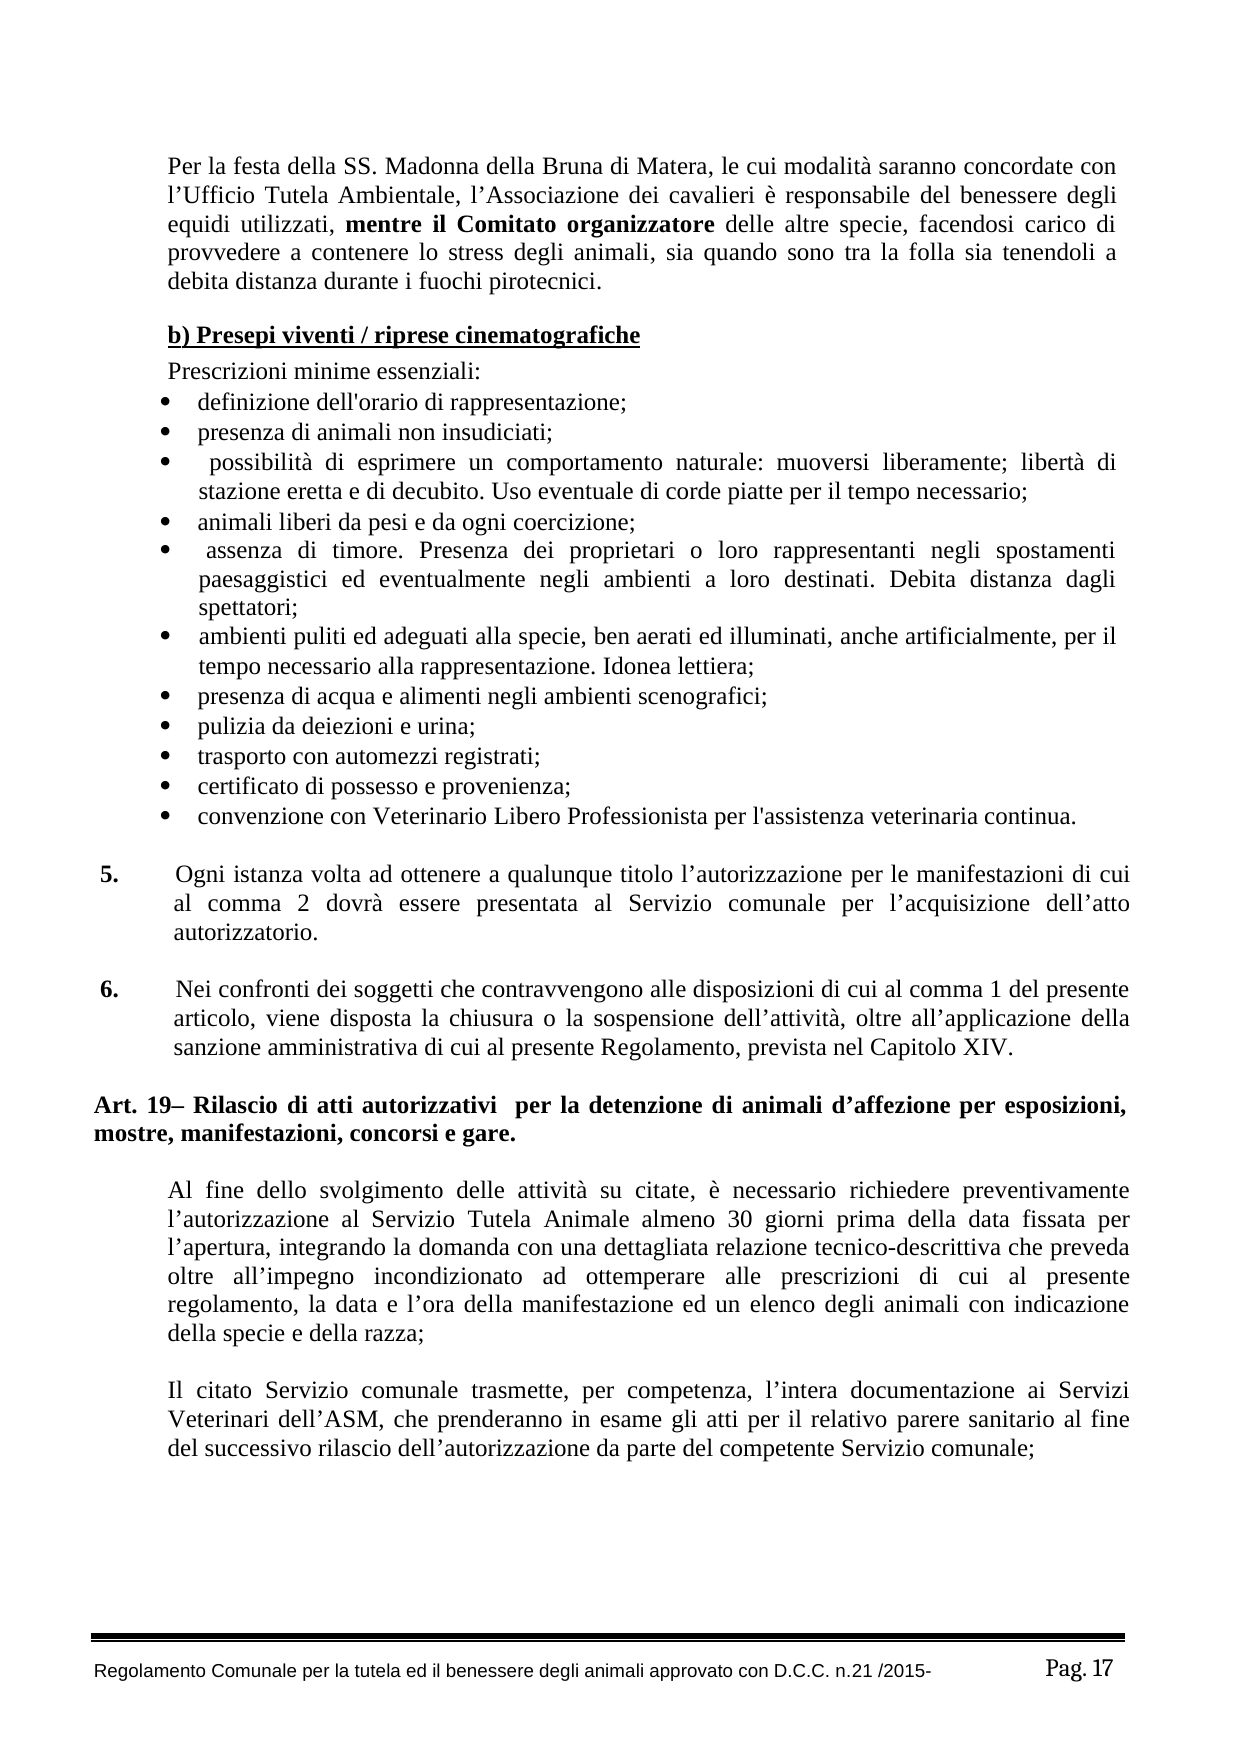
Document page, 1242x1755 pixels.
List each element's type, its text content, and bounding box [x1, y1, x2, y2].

text Prescrizioni minime essenziali: [167, 356, 487, 385]
text 5. Ogni istanza volta ad ottenere a qualunque titolo l’autorizzazione per le manifestazioni di cui al comma 2 dovrà essere presentata al Servizio comunale per l’acquisizione dell’atto autorizzatorio. [100, 859, 1130, 946]
text  ambienti puliti ed adeguati alla specie, ben aerati ed illuminati, anche artificialmente, per il tempo necessario alla rappresentazione. Idonea lettiera; [161, 621, 1116, 680]
text 6. Nei confronti dei soggetti che contravvengono alle disposizioni di cui al comma 1 del presente articolo, viene disposta la chiusura o la sospensione dell’attività, oltre all’applicazione della sanzione amministrativa di cui al presente Regolamento, prevista nel Capitolo XIV. [100, 974, 1130, 1061]
text  animali liberi da pesi e da ogni coercizione; [161, 507, 642, 535]
text  assenza di timore. Presenza dei proprietari o loro rappresentanti negli spostamenti paesaggistici ed eventualmente negli ambienti a loro destinati. Debita distanza dagli spettatori; [161, 536, 1116, 621]
text Art. 19– Rilascio di atti autorizzativi per la detenzione di animali d’affezione per esposizioni, mostre, manifestazioni, concorsi e gare. [94, 1090, 1130, 1147]
text  certificato di possesso e provenienza; [161, 771, 579, 800]
text b) Presepi viventi / riprese cinematografiche [167, 321, 646, 349]
text  pulizia da deiezioni e urina; [161, 711, 483, 740]
text  presenza di acqua e alimenti negli ambienti scenografici; [161, 681, 774, 710]
text Per la festa della SS. Madonna della Bruna di Matera, le cui modalità saranno concordate con l’Ufficio Tutela Ambientale, l’Associazione dei cavalieri è responsabile del benessere degli equidi utilizzati, mentre il Comitato organizzatore delle altre specie, facendosi carico di provvedere a contenere lo stress degli animali, sia quando sono tra la folla sia tenendoli a debita distanza durante i fuochi pirotecnici. [167, 151, 1117, 295]
text Al fine dello svolgimento delle attività su citate, è necessario richiedere preventivamente l’autorizzazione al Servizio Tutela Animale almeno 30 giorni prima della data fissata per l’apertura, integrando la domanda con una dettagliata relazione tecnico-descrittiva che preveda oltre all’impegno incondizionato ad ottemperare alle prescrizioni di cui al presente regolamento, la data e l’ora della manifestazione ed un elenco degli animali con indicazione della specie e della razza; [167, 1176, 1130, 1347]
text  trasporto con automezzi registrati; [161, 741, 548, 770]
text  convenzione con Veterinario Libero Professionista per l'assistenza veterinaria continua. [161, 801, 1081, 830]
text  definizione dell'orario di rappresentazione; [161, 387, 634, 415]
text  possibilità di esprimere un comportamento naturale: muoversi liberamente; libertà di stazione eretta e di decubito. Uso eventuale di corde piatte per il tempo necessario; [161, 447, 1117, 505]
text Il citato Servizio comunale trasmette, per competenza, l’intera documentazione ai Servizi Veterinari dell’ASM, che prenderanno in esame gli atti per il relativo parere sanitario al fine del successivo rilascio dell’autorizzazione da parte del competente Servizio comunale; [167, 1375, 1130, 1462]
text  presenza di animali non insudiciati; [161, 417, 561, 446]
